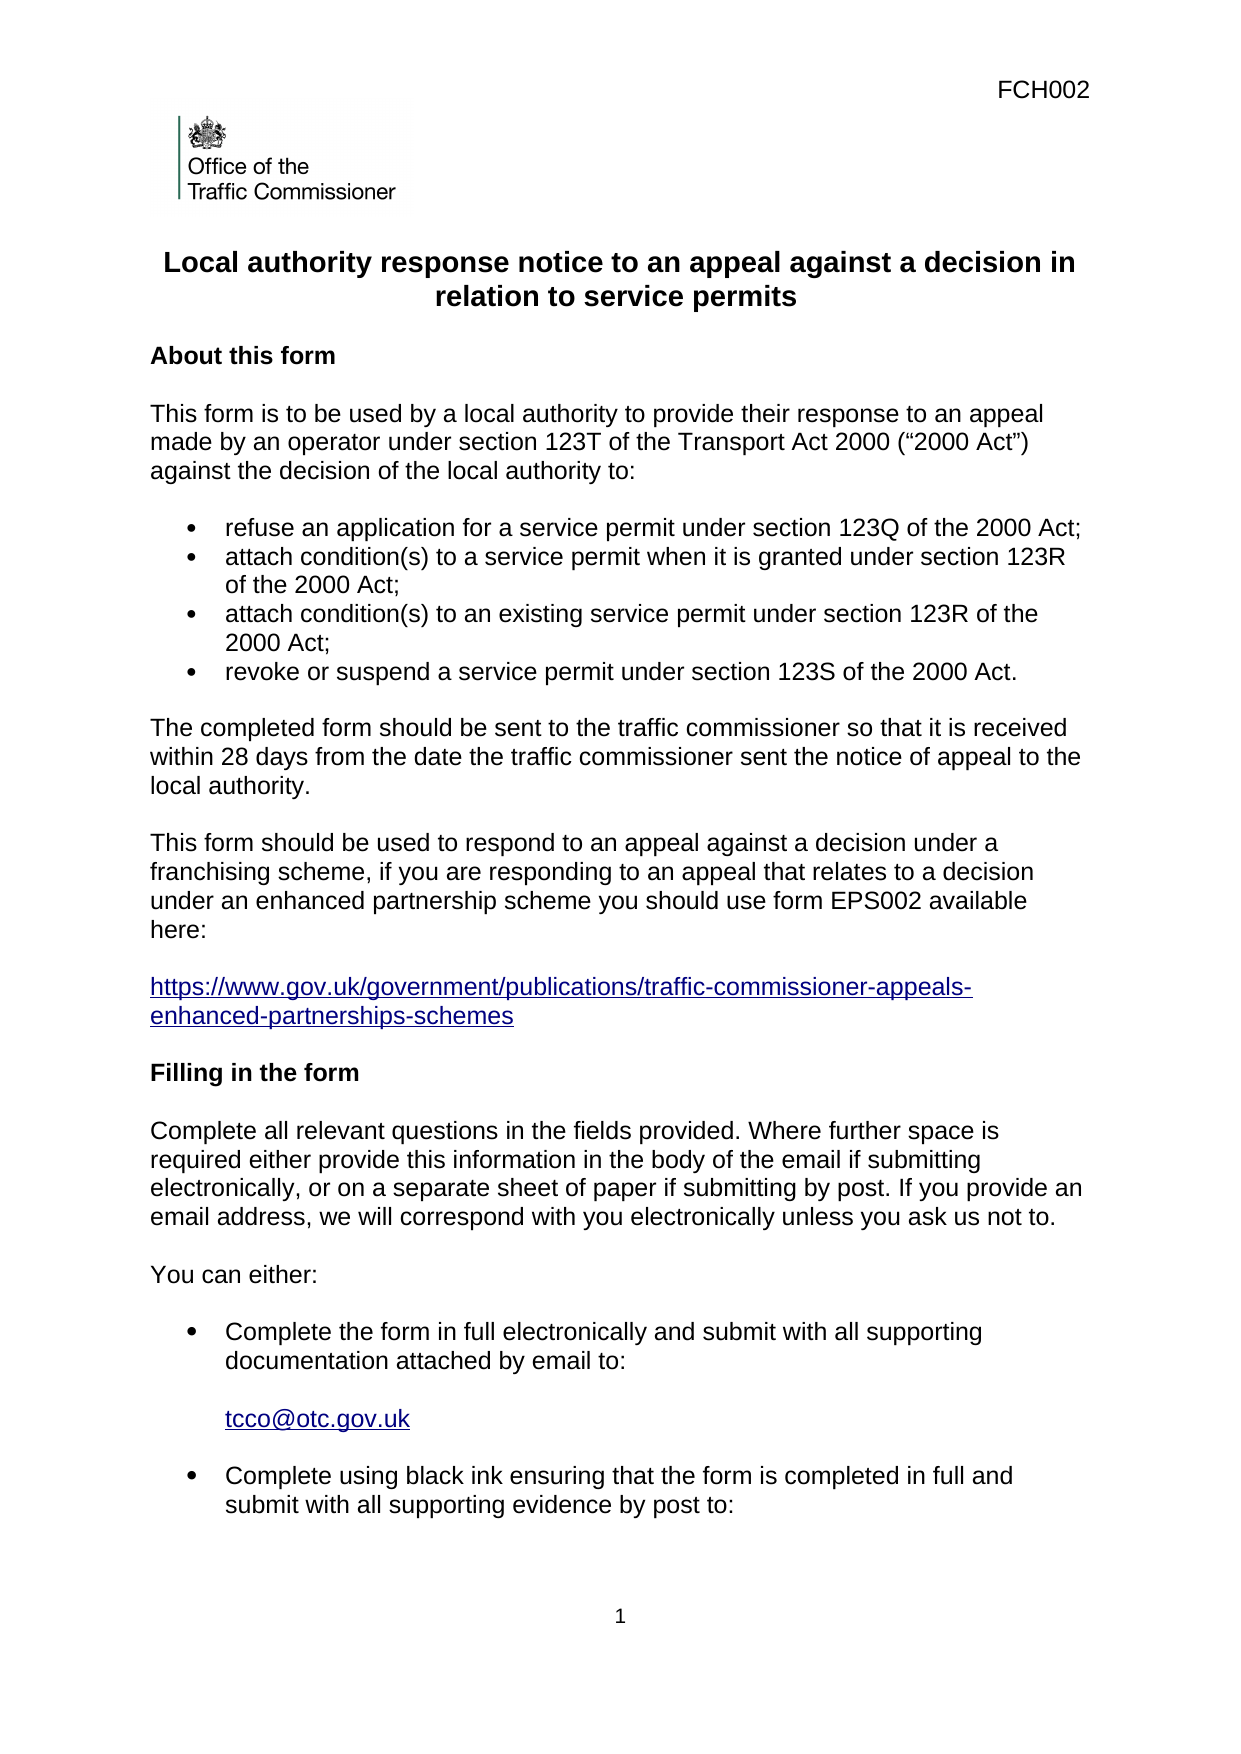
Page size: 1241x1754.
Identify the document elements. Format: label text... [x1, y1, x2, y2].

list revoke or suspend a service permit under section 123S of the 2000 Act. [187, 657, 1090, 685]
text Filling in the form [150, 1058, 1090, 1087]
list Complete the form in full electronically and submit with all supporting documentation attached by email to: [187, 1317, 1090, 1375]
text Local authority response notice to an appeal against a decision in relation to service permits [150, 245, 1090, 312]
text tcco@otc.gov.uk [225, 1403, 1090, 1432]
list refuse an application for a service permit under section 123Q of the 2000 Act; [187, 513, 1090, 542]
text https://www.gov.uk/government/publications/traffic-commissioner-appeals-enhanced-partnerships-schemes [150, 972, 1090, 1030]
text You can either: [150, 1260, 1090, 1288]
list attach condition(s) to an existing service permit under section 123R of the 2000 Act; [187, 599, 1090, 657]
text This form should be used to respond to an appeal against a decision under a franchising scheme, if you are responding to an appeal that relates to a decision under an enhanced partnership scheme you should use form EPS002 available here: [150, 828, 1090, 943]
text The completed form should be sent to the traffic commissioner so that it is received within 28 days from the date the traffic commissioner sent the notice of appeal to the local authority. [150, 713, 1090, 800]
text This form is to be used by a local authority to provide their response to an appeal made by an operator under section 123T of the Transport Act 2000 (“2000 Act”) against the decision of the local authority to: [150, 399, 1090, 485]
text About this form [150, 341, 1090, 370]
list attach condition(s) to a service permit when it is granted under section 123R of the 2000 Act; [187, 542, 1090, 599]
text Complete all relevant questions in the fields provided. Where further space is required either provide this information in the body of the email if submitting electronically, or on a separate sheet of paper if submitting by post. If you provide an email address, we will correspond with you electronically unless you ask us not to. [150, 1116, 1090, 1231]
list Complete using black ink ensuring that the form is completed in full and submit with all supporting evidence by post to: [187, 1461, 1090, 1519]
